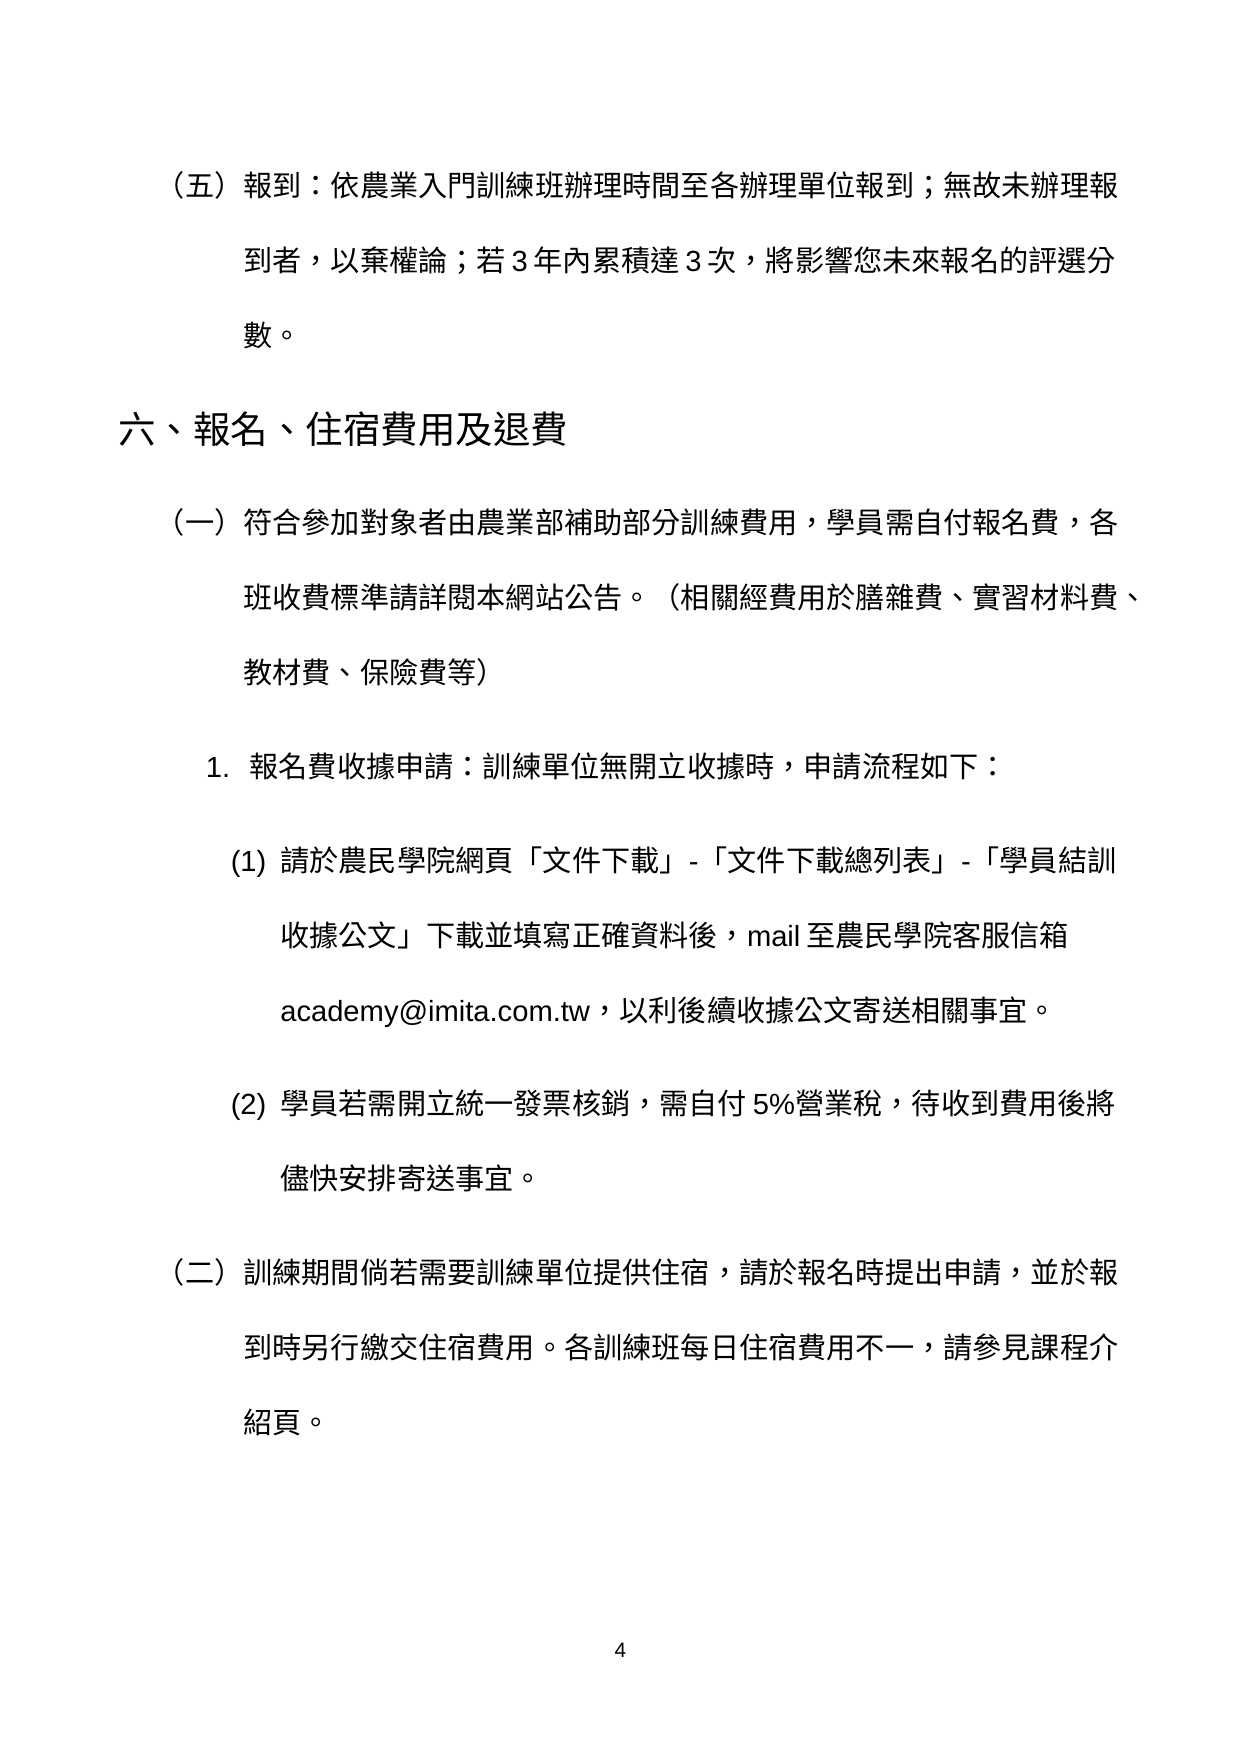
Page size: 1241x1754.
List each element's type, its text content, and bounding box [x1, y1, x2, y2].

subtitle 報到：依農業入門訓練班辦理時間至各辦理單位報到；無故未辦理報到者，以棄權論；若3年內累積達3次，將影響您未來報名的評選分數。 [156, 146, 1122, 371]
subtitle 學員若需開立統一發票核銷，需自付5%營業稅，待收到費用後將儘快安排寄送事宜。 [231, 1064, 1122, 1214]
subtitle 請於農民學院網頁「文件下載」-「文件下載總列表」-「學員結訓收據公文」下載並填寫正確資料後，mail至農民學院客服信箱academy@imita.com.tw，以利後續收據公文寄送相關事宜。 [231, 821, 1122, 1046]
subtitle 符合參加對象者由農業部補助部分訓練費用，學員需自付報名費，各班收費標準請詳閱本網站公告。（相關經費用於膳雜費、實習材料費、教材費、保險費等） [156, 483, 1122, 708]
subtitle 訓練期間倘若需要訓練單位提供住宿，請於報名時提出申請，並於報到時另行繳交住宿費用。各訓練班每日住宿費用不一，請參見課程介紹頁。 [156, 1233, 1122, 1458]
subtitle 報名費收據申請：訓練單位無開立收據時，申請流程如下： [206, 727, 1122, 802]
subtitle 報名、住宿費用及退費 [118, 389, 1122, 464]
